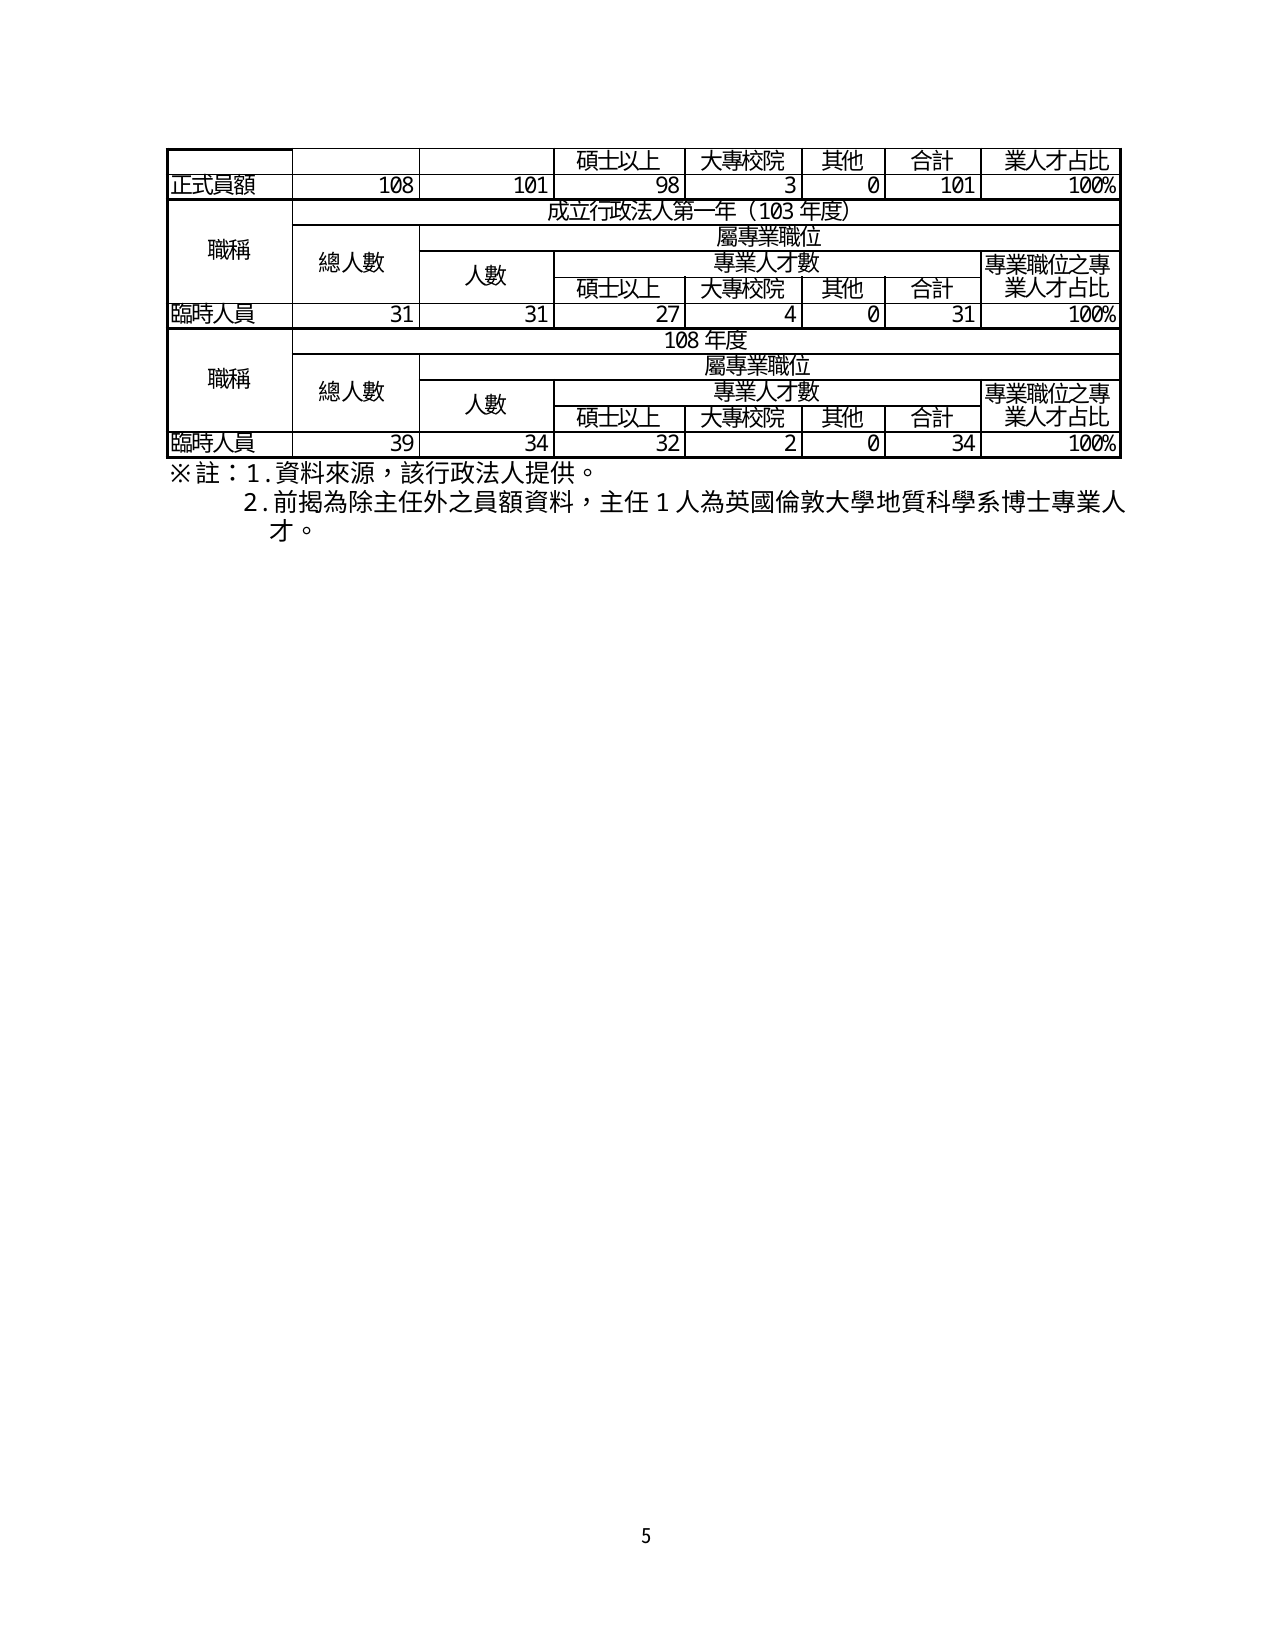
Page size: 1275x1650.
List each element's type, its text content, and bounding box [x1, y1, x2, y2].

table_cell 100% [982, 175, 1119, 198]
table_cell 大專校院 [686, 407, 801, 431]
table_cell 4 [686, 304, 801, 327]
table_cell 其他 [803, 149, 884, 174]
table_cell 碩士以上 [555, 149, 684, 174]
table_cell 108年度 [293, 330, 1119, 353]
table_cell 臨時人員 [169, 433, 292, 456]
table_cell 職稱 [169, 330, 292, 431]
table_cell 專業人才數 [555, 381, 980, 405]
table_cell 人數 [420, 252, 553, 302]
table_cell 100% [982, 304, 1119, 327]
table_cell [293, 149, 419, 174]
table_cell 31 [420, 304, 553, 327]
table_cell 32 [555, 433, 684, 456]
table_cell 0 [803, 304, 884, 327]
table_cell 正式員額 [169, 175, 292, 198]
table_cell 其他 [803, 407, 884, 431]
table_cell [169, 151, 292, 174]
table_cell 合計 [886, 278, 980, 302]
table_cell 屬專業職位 [420, 355, 1119, 379]
table_cell 27 [555, 304, 684, 327]
table_cell 98 [555, 175, 684, 198]
table_cell 31 [886, 304, 980, 327]
table_cell 專業職位之專業人才占比 [982, 252, 1119, 302]
table_cell 總人數 [293, 226, 419, 302]
table_cell 業人才占比 [982, 149, 1119, 174]
table_cell 專業人才數 [555, 252, 980, 276]
table_cell 大專校院 [686, 278, 801, 302]
table_cell 專業職位之專業人才占比 [982, 381, 1119, 431]
table_cell 0 [803, 175, 884, 198]
table_cell 職稱 [169, 201, 292, 302]
table_cell 100% [982, 433, 1119, 456]
table_cell 成立行政法人第一年（103年度） [293, 201, 1119, 224]
text 2.前揭為除主任外之員額資料，主任1人為英國倫敦大學地質科學系博士專業人才。 [243, 488, 1127, 546]
table_cell 大專校院 [686, 149, 801, 174]
table_cell 0 [803, 433, 884, 456]
table_cell 108 [293, 175, 419, 198]
text ※註：1.資料來源，該行政法人提供。 [165, 459, 1127, 488]
table_cell 碩士以上 [555, 407, 684, 431]
table_cell [420, 149, 553, 174]
table_cell 3 [686, 175, 801, 198]
table_cell 碩士以上 [555, 278, 684, 302]
table_cell 39 [293, 433, 419, 456]
table_cell 臨時人員 [169, 304, 292, 327]
table_cell 合計 [886, 149, 980, 174]
table_cell 34 [886, 433, 980, 456]
table_cell 2 [686, 433, 801, 456]
table_cell 其他 [803, 278, 884, 302]
table_cell 101 [420, 175, 553, 198]
table_cell 合計 [886, 407, 980, 431]
table_cell 34 [420, 433, 553, 456]
table_cell 31 [293, 304, 419, 327]
table_cell 屬專業職位 [420, 226, 1119, 250]
table_cell 總人數 [293, 355, 419, 431]
table_cell 101 [886, 175, 980, 198]
table_cell 人數 [420, 381, 553, 431]
